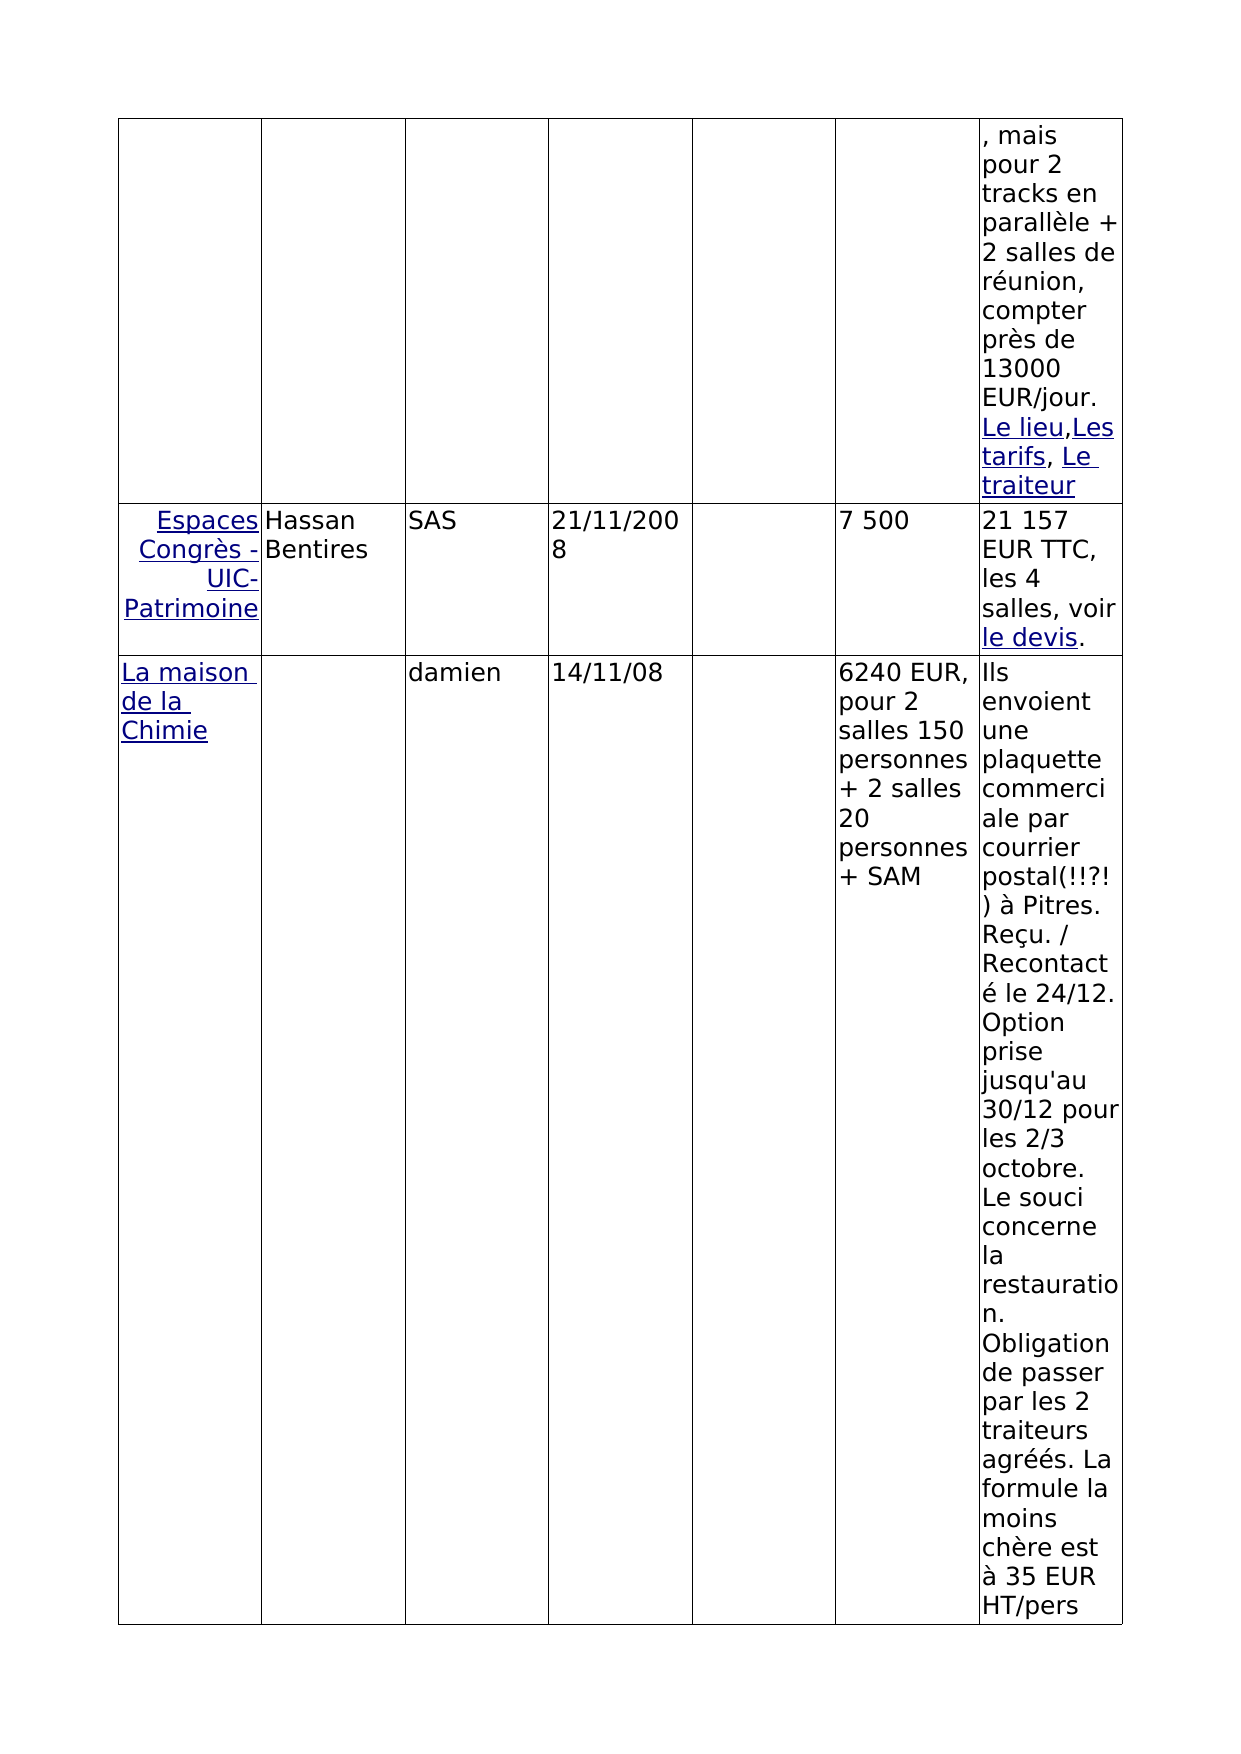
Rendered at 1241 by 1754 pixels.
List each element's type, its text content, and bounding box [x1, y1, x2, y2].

table_cell [262, 119, 405, 503]
table_cell Espaces Congrès - UIC-Patrimoine [119, 504, 261, 655]
table_cell 21 157 EUR TTC, les 4 salles, voir le devis. [980, 504, 1122, 655]
table_cell SAS [406, 504, 548, 655]
table_cell [836, 119, 979, 503]
table_cell 14/11/08 [549, 656, 692, 1623]
table_cell [693, 504, 835, 655]
table_cell Hassan Bentires [262, 504, 405, 655]
table_cell La maison de la Chimie [119, 656, 261, 1623]
table_cell [406, 119, 548, 503]
table_cell [262, 656, 405, 1623]
table_cell 7 500 [836, 504, 979, 655]
table_cell [693, 656, 835, 1623]
table_cell 6240 EUR, pour 2 salles 150 personnes + 2 salles 20 personnes + SAM [836, 656, 979, 1623]
table_cell [119, 119, 261, 503]
table_cell damien [406, 656, 548, 1623]
table_cell Ils envoient une plaquette commerciale par courrier postal(!!?!) à Pitres. Reçu. / Recontacté le 24/12. Option prise jusqu'au 30/12 pour les 2/3 octobre. Le souci concerne la restauration. Obligation de passer par les 2 traiteurs agréés. La formule la moins chère est à 35 EUR HT/pers [980, 656, 1122, 1623]
table_cell [549, 119, 692, 503]
table_cell , mais pour 2 tracks en parallèle + 2 salles de réunion, compter près de 13000 EUR/jour. Le lieu,Les tarifs, Le traiteur [980, 119, 1122, 503]
table_cell 21/11/2008 [549, 504, 692, 655]
table_cell [693, 119, 835, 503]
